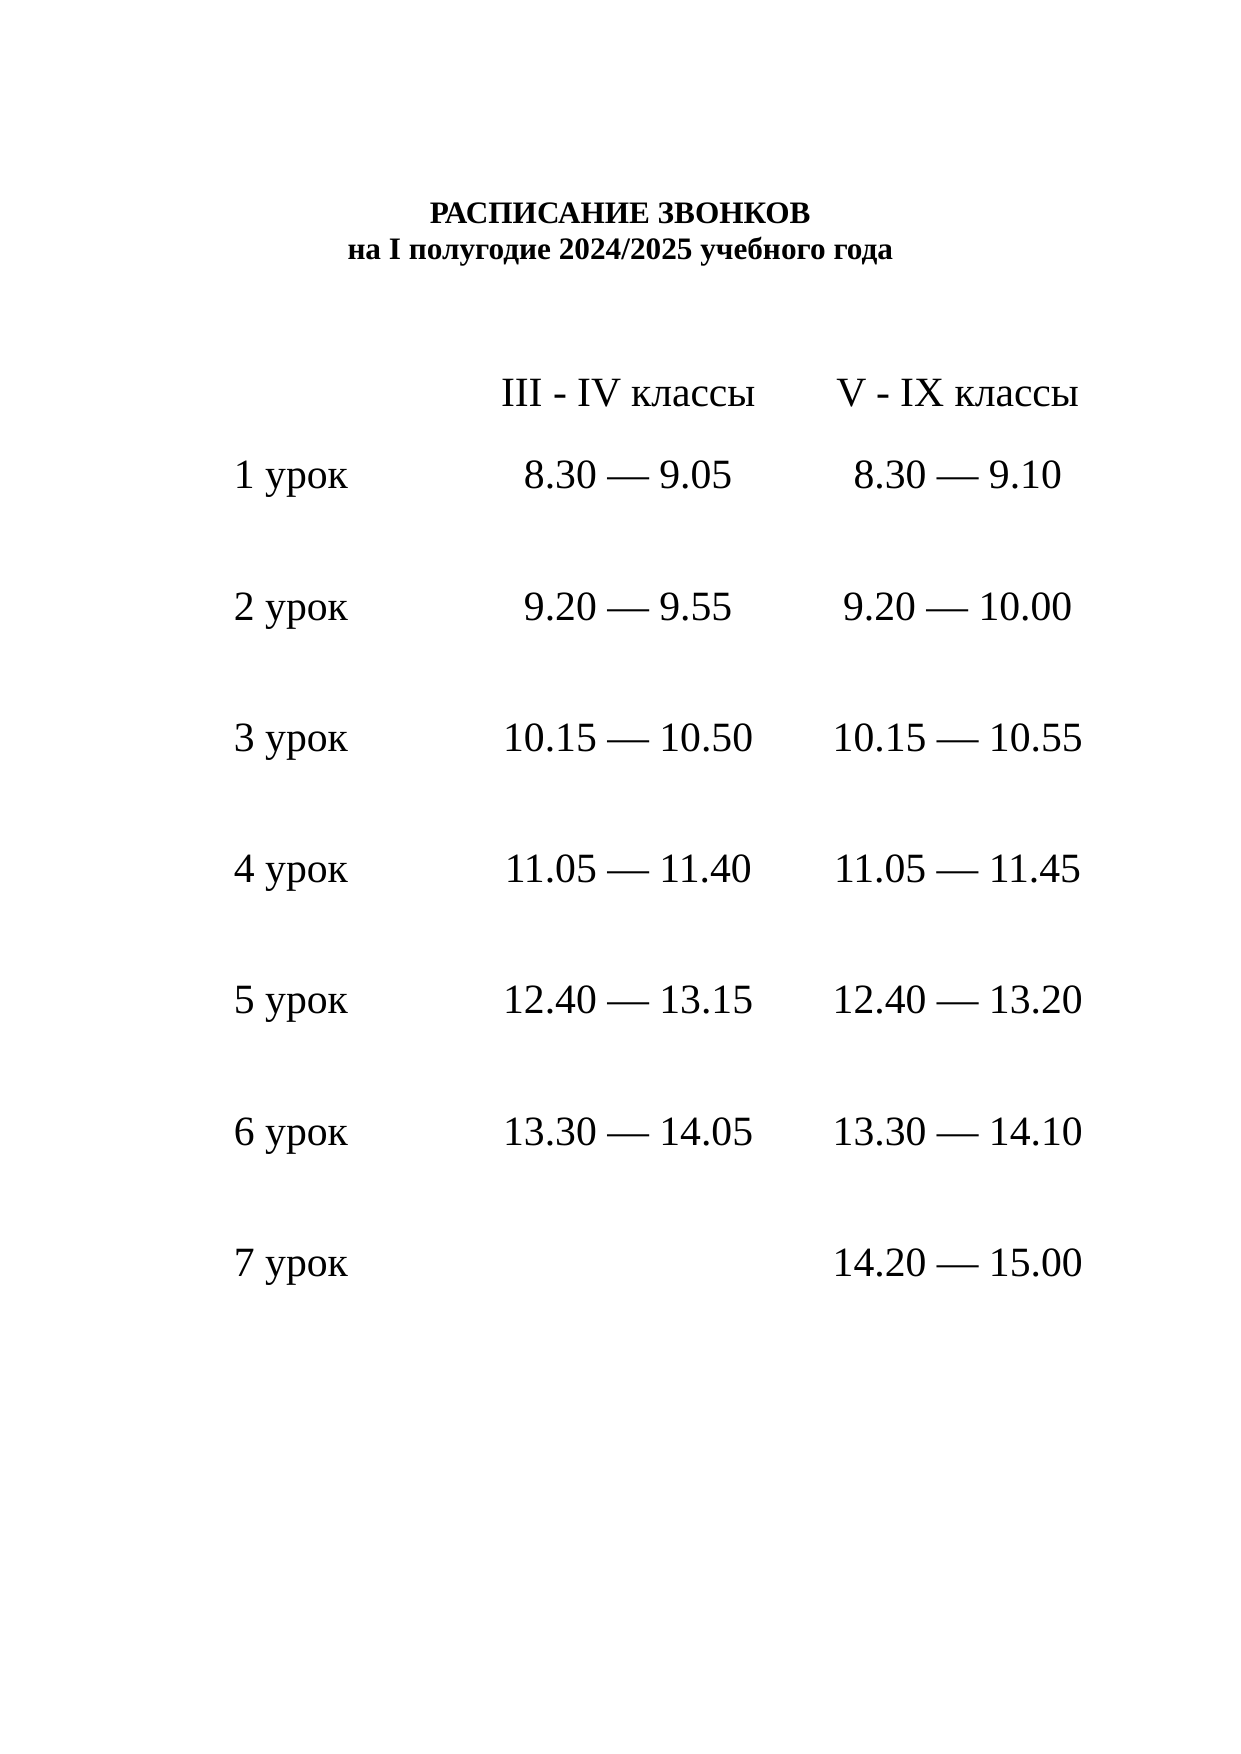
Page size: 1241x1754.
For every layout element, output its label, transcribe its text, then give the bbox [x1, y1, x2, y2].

text РАСПИСАНИЕ ЗВОНКОВ [118, 194, 1122, 230]
table_cell 12.40 — 13.20 [793, 969, 1122, 1101]
table_cell 13.30 — 14.10 [793, 1101, 1122, 1232]
table_cell 8.30 — 9.10 [793, 444, 1122, 576]
table_cell 10.15 — 10.55 [793, 707, 1122, 838]
table_cell 12.40 — 13.15 [463, 969, 793, 1101]
table_header V - IX классы [793, 338, 1122, 444]
table_cell 10.15 — 10.50 [463, 707, 793, 838]
table_cell [463, 1232, 793, 1363]
table_cell 1 урок [118, 444, 463, 576]
table_cell 6 урок [118, 1101, 463, 1232]
table_cell 9.20 — 9.55 [463, 576, 793, 707]
table_cell 11.05 — 11.40 [463, 838, 793, 969]
text на I полугодие 2024/2025 учебного года [118, 230, 1122, 266]
table_cell 8.30 — 9.05 [463, 444, 793, 576]
table_header [673, 118, 1122, 166]
table_cell 2 урок [118, 576, 463, 707]
table_header [118, 118, 673, 166]
table_header [118, 338, 463, 444]
table_cell 13.30 — 14.05 [463, 1101, 793, 1232]
table_cell 4 урок [118, 838, 463, 969]
table_cell 14.20 — 15.00 [793, 1232, 1122, 1363]
table_cell 11.05 — 11.45 [793, 838, 1122, 969]
table_cell 3 урок [118, 707, 463, 838]
table_cell 9.20 — 10.00 [793, 576, 1122, 707]
table_cell 5 урок [118, 969, 463, 1101]
table_cell 7 урок [118, 1232, 463, 1363]
table_header III - IV классы [463, 338, 793, 444]
